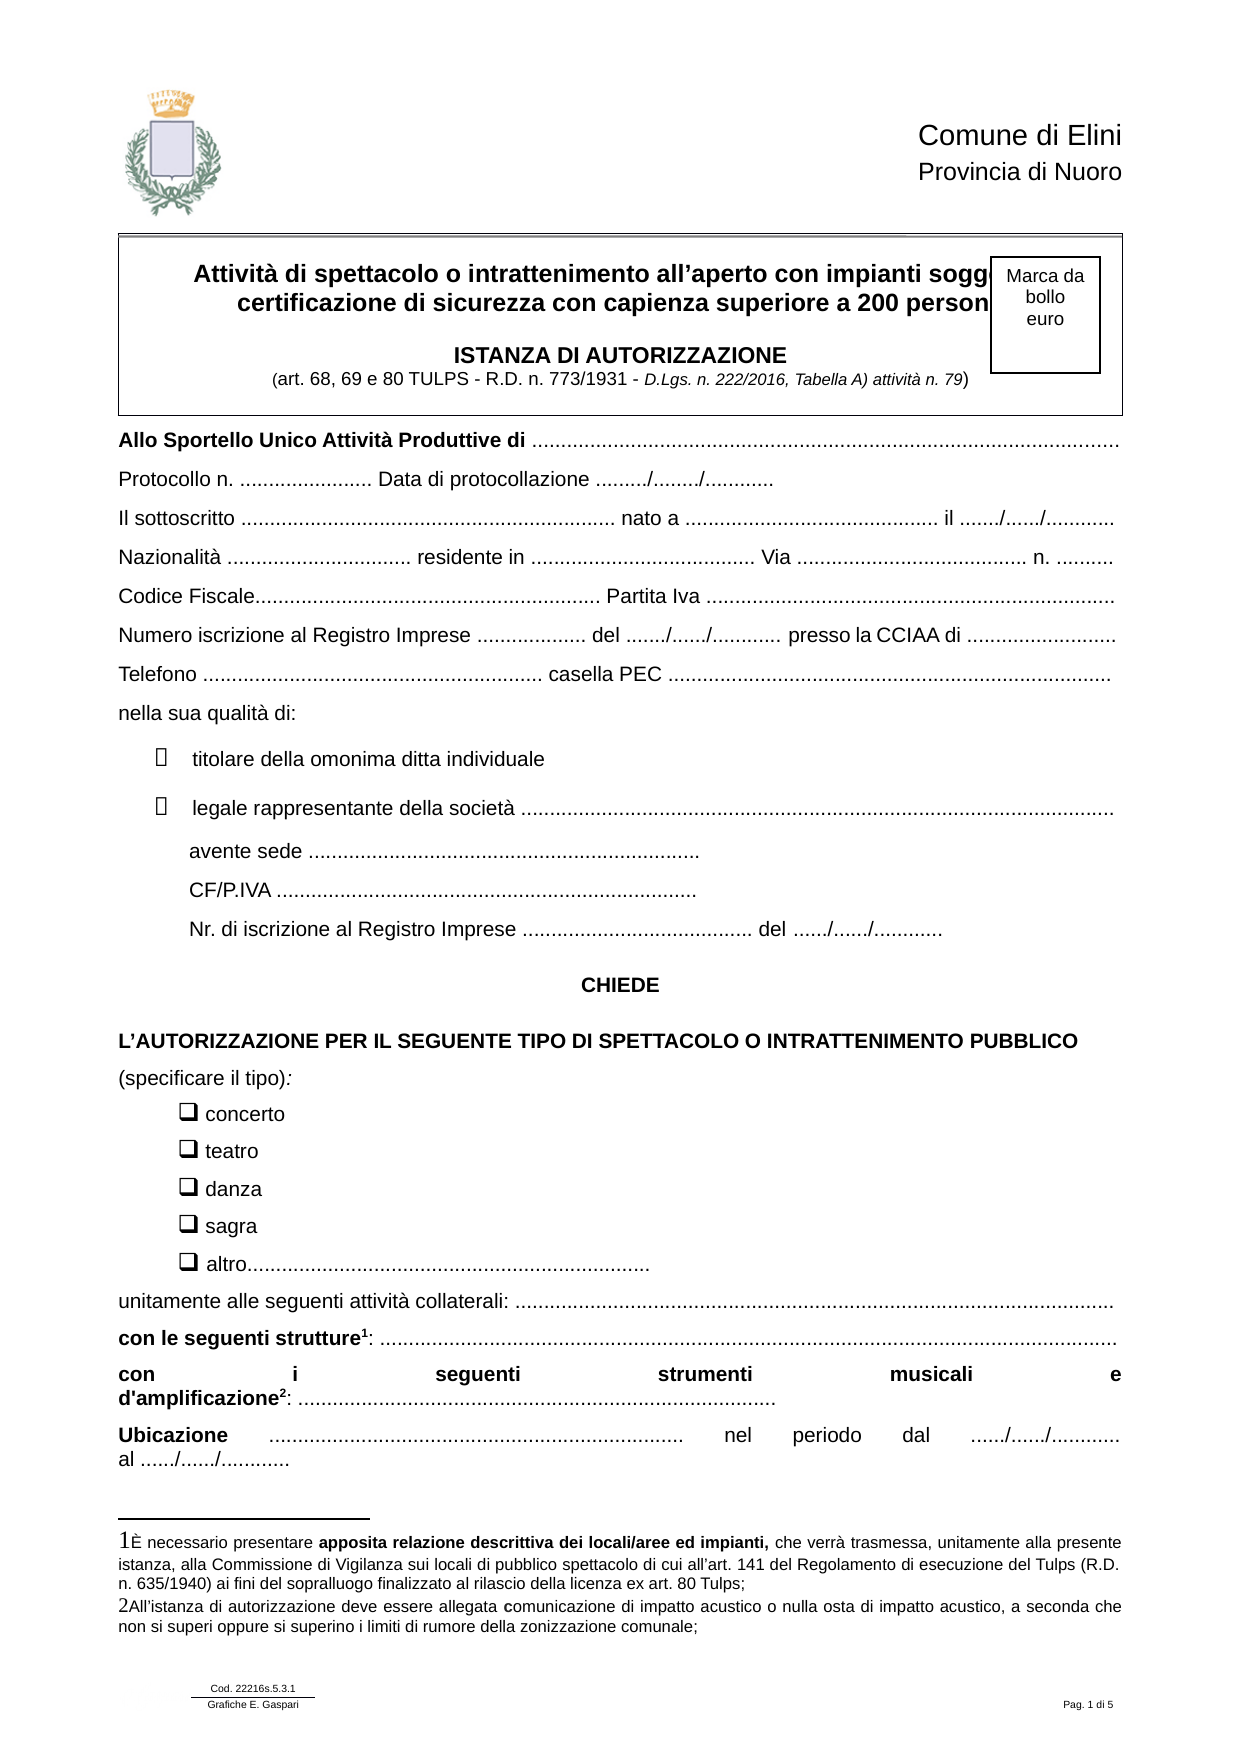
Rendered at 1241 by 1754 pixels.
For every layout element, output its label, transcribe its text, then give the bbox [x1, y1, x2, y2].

text  titolare della omonima ditta individuale [153, 739, 1122, 773]
text CF/P.IVA ......................................................................... [189, 878, 1122, 902]
text Codice Fiscale............................................................ Partita Iva ....................................................................... [118, 584, 1122, 608]
text unitamente alle seguenti attività collaterali: ........................................................................................................ [118, 1289, 1122, 1313]
text con i seguenti strumenti musicali e d'amplificazione: ................................................................................... [118, 1362, 1122, 1410]
text con le seguenti strutture: ................................................................................................................................ [118, 1326, 1122, 1350]
text Nazionalità ................................ residente in ....................................... Via ........................................ n. .......... [118, 545, 1122, 569]
text L’AUTORIZZAZIONE PER IL SEGUENTE TIPO DI SPETTACOLO O INTRATTENIMENTO PUBBLICO [118, 1029, 1122, 1053]
text  altro...................................................................... [177, 1252, 1122, 1277]
text  legale rappresentante della società ....................................................................................................... [153, 789, 1122, 823]
picture [122, 87, 224, 219]
text CHIEDE [118, 973, 1122, 997]
text nella sua qualità di: [118, 700, 1122, 724]
text Protocollo n. ....................... Data di protocollazione ........./......../............ [118, 467, 1122, 491]
text avente sede .................................................................... [189, 839, 1122, 863]
text All’istanza di autorizzazione deve essere allegata comunicazione di impatto acustico o nulla osta di impatto acustico, a seconda che non si superi oppure si superino i limiti di rumore della zonizzazione comunale; [118, 1593, 1122, 1636]
table_header Attività di spettacolo o intrattenimento all’aperto con impianti soggetti a certificazione di sicurezza con capienza superiore a 200 persone ISTANZA DI AUTORIZZAZIONE (art. 68, 69 e 80 TULPS - R.D. n. 773/1931 - D.Lgs. n. 222/2016, Tabella A) attività n. 79) [119, 238, 1122, 415]
text  danza [177, 1177, 1122, 1202]
text  concerto [177, 1102, 1122, 1127]
text Nr. di iscrizione al Registro Imprese ........................................ del ....../....../............ [189, 917, 1122, 941]
text  sagra [177, 1214, 1122, 1239]
text Provincia di Nuoro [224, 157, 1122, 185]
text (specificare il tipo): [118, 1065, 1122, 1089]
text Ubicazione ........................................................................ nel periodo dal ....../....../............ al ....../....../............ [118, 1423, 1122, 1471]
text  teatro [177, 1139, 1122, 1164]
text È necessario presentare apposita relazione descrittiva dei locali/aree ed impianti, che verrà trasmessa, unitamente alla presente istanza, alla Commissione di Vigilanza sui locali di pubblico spettacolo di cui all’art. 141 del Regolamento di esecuzione del Tulps (R.D. n. 635/1940) ai fini del sopralluogo finalizzato al rilascio della licenza ex art. 80 Tulps; [118, 1526, 1122, 1593]
text Numero iscrizione al Registro Imprese ................... del ......./....../............ presso la CCIAA di .......................... [118, 623, 1122, 647]
text Il sottoscritto ................................................................. nato a ............................................ il ......./....../............ [118, 506, 1122, 530]
text Allo Sportello Unico Attività Produttive di [118, 428, 1122, 452]
text Comune di Elini [224, 118, 1122, 152]
text Telefono ........................................................... casella PEC ............................................................................. [118, 661, 1122, 685]
